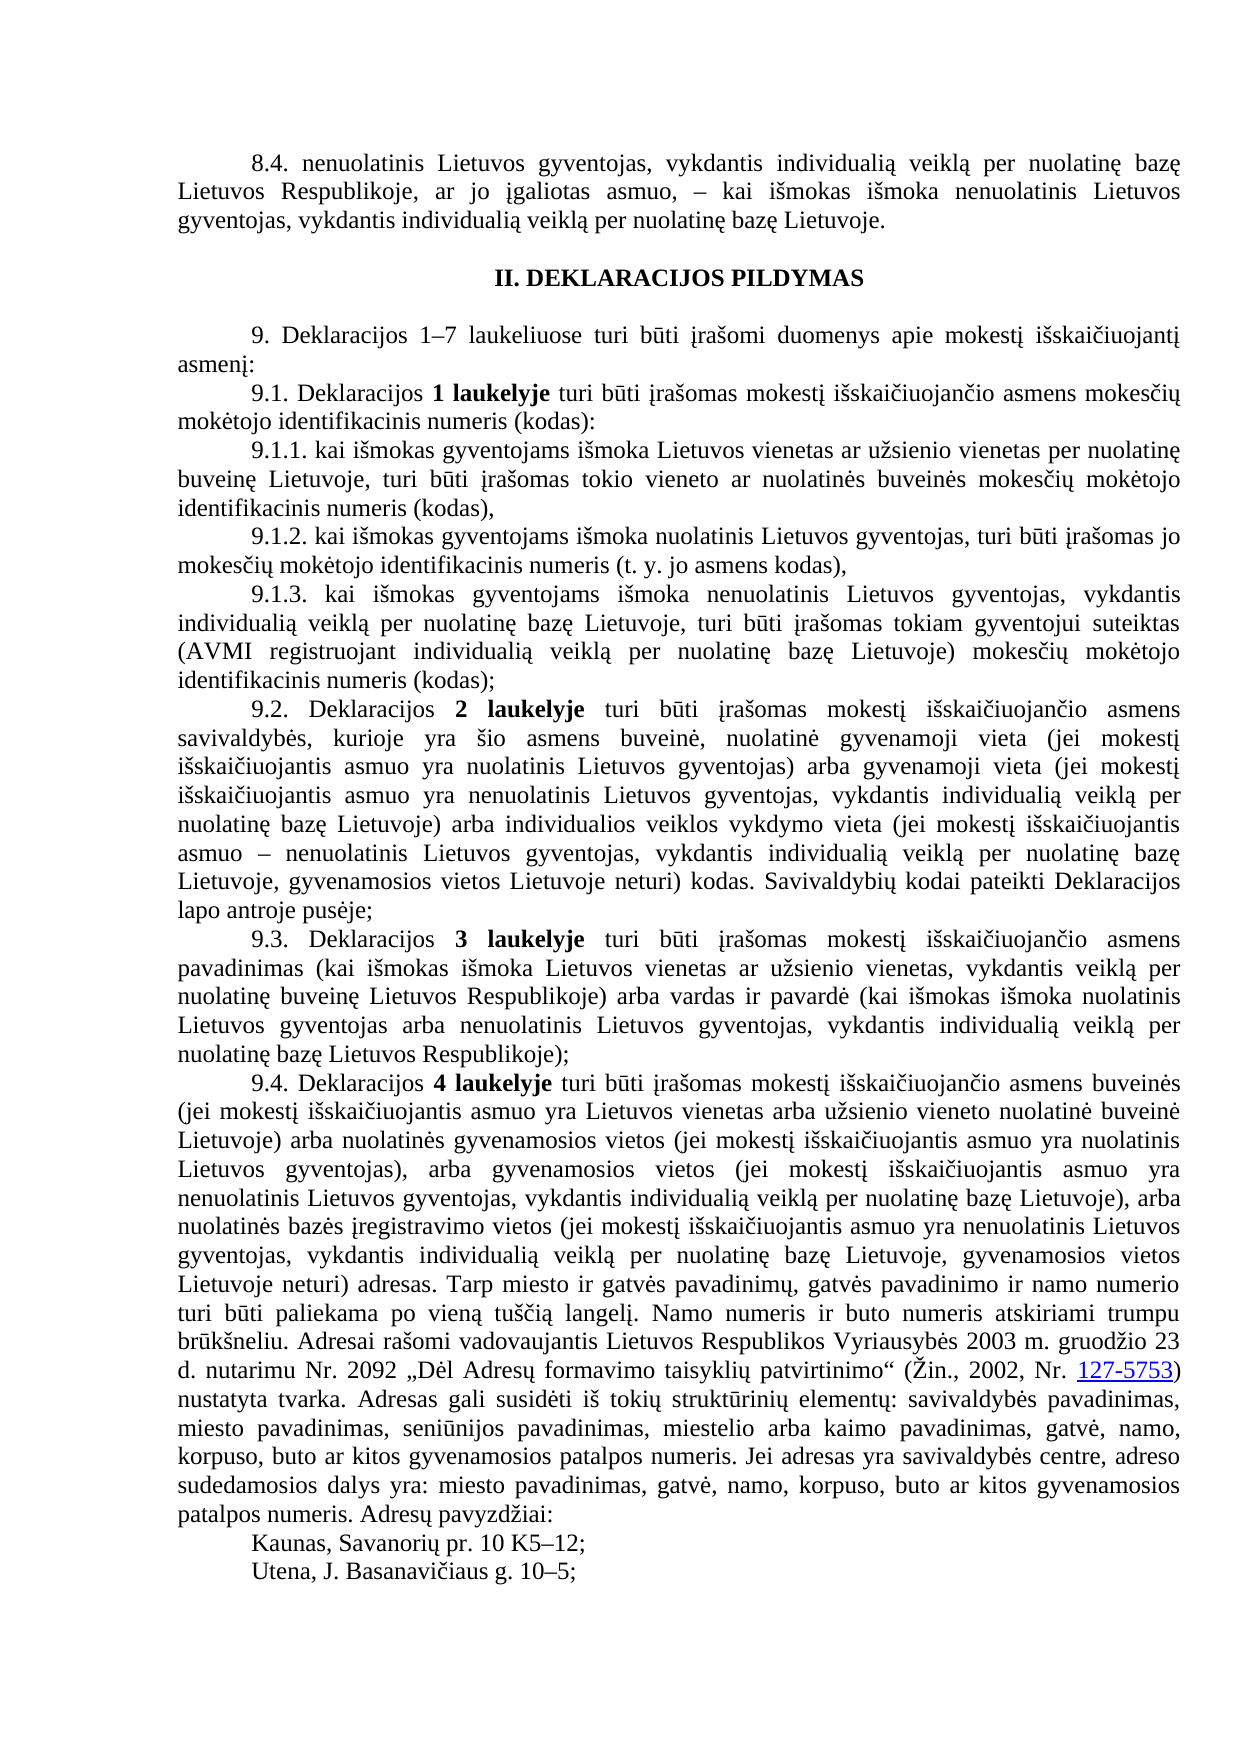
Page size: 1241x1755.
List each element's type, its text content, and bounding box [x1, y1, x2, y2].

text 9.3. Deklaracijos 3 laukelyje turi būti įrašomas mokestį išskaičiuojančio asmens pavadinimas (kai išmokas išmoka Lietuvos vienetas ar užsienio vienetas, vykdantis veiklą per nuolatinę buveinę Lietuvos Respublikoje) arba vardas ir pavardė (kai išmokas išmoka nuolatinis Lietuvos gyventojas arba nenuolatinis Lietuvos gyventojas, vykdantis individualią veiklą per nuolatinę bazę Lietuvos Respublikoje); [177, 924, 1181, 1068]
text Kaunas, Savanorių pr. 10 K5–12; [177, 1528, 1181, 1556]
text 9. Deklaracijos 1–7 laukeliuose turi būti įrašomi duomenys apie mokestį išskaičiuojantį asmenį: [177, 320, 1181, 378]
text 9.1. Deklaracijos 1 laukelyje turi būti įrašomas mokestį išskaičiuojančio asmens mokesčių mokėtojo identifikacinis numeris (kodas): [177, 378, 1181, 435]
text 9.1.3. kai išmokas gyventojams išmoka nenuolatinis Lietuvos gyventojas, vykdantis individualią veiklą per nuolatinę bazę Lietuvoje, turi būti įrašomas tokiam gyventojui suteiktas (AVMI registruojant individualią veiklą per nuolatinę bazę Lietuvoje) mokesčių mokėtojo identifikacinis numeris (kodas); [177, 579, 1181, 694]
text II. DEKLARACIJOS PILDYMAS [177, 263, 1181, 291]
text 9.1.1. kai išmokas gyventojams išmoka Lietuvos vienetas ar užsienio vienetas per nuolatinę buveinę Lietuvoje, turi būti įrašomas tokio vieneto ar nuolatinės buveinės mokesčių mokėtojo identifikacinis numeris (kodas), [177, 435, 1181, 521]
text 9.2. Deklaracijos 2 laukelyje turi būti įrašomas mokestį išskaičiuojančio asmens savivaldybės, kurioje yra šio asmens buveinė, nuolatinė gyvenamoji vieta (jei mokestį išskaičiuojantis asmuo yra nuolatinis Lietuvos gyventojas) arba gyvenamoji vieta (jei mokestį išskaičiuojantis asmuo yra nenuolatinis Lietuvos gyventojas, vykdantis individualią veiklą per nuolatinę bazę Lietuvoje) arba individualios veiklos vykdymo vieta (jei mokestį išskaičiuojantis asmuo – nenuolatinis Lietuvos gyventojas, vykdantis individualią veiklą per nuolatinę bazę Lietuvoje, gyvenamosios vietos Lietuvoje neturi) kodas. Savivaldybių kodai pateikti Deklaracijos lapo antroje pusėje; [177, 694, 1181, 924]
text 8.4. nenuolatinis Lietuvos gyventojas, vykdantis individualią veiklą per nuolatinę bazę Lietuvos Respublikoje, ar jo įgaliotas asmuo, – kai išmokas išmoka nenuolatinis Lietuvos gyventojas, vykdantis individualią veiklą per nuolatinę bazę Lietuvoje. [177, 148, 1181, 234]
text 9.1.2. kai išmokas gyventojams išmoka nuolatinis Lietuvos gyventojas, turi būti įrašomas jo mokesčių mokėtojo identifikacinis numeris (t. y. jo asmens kodas), [177, 521, 1181, 579]
text 9.4. Deklaracijos 4 laukelyje turi būti įrašomas mokestį išskaičiuojančio asmens buveinės (jei mokestį išskaičiuojantis asmuo yra Lietuvos vienetas arba užsienio vieneto nuolatinė buveinė Lietuvoje) arba nuolatinės gyvenamosios vietos (jei mokestį išskaičiuojantis asmuo yra nuolatinis Lietuvos gyventojas), arba gyvenamosios vietos (jei mokestį išskaičiuojantis asmuo yra nenuolatinis Lietuvos gyventojas, vykdantis individualią veiklą per nuolatinę bazę Lietuvoje), arba nuolatinės bazės įregistravimo vietos (jei mokestį išskaičiuojantis asmuo yra nenuolatinis Lietuvos gyventojas, vykdantis individualią veiklą per nuolatinę bazę Lietuvoje, gyvenamosios vietos Lietuvoje neturi) adresas. Tarp miesto ir gatvės pavadinimų, gatvės pavadinimo ir namo numerio turi būti paliekama po vieną tuščią langelį. Namo numeris ir buto numeris atskiriami trumpu brūkšneliu. Adresai rašomi vadovaujantis Lietuvos Respublikos Vyriausybės 2003 m. gruodžio 23 d. nutarimu Nr. 2092 „Dėl Adresų formavimo taisyklių patvirtinimo“ (Žin., 2002, Nr. 127-5753) nustatyta tvarka. Adresas gali susidėti iš tokių struktūrinių elementų: savivaldybės pavadinimas, miesto pavadinimas, seniūnijos pavadinimas, miestelio arba kaimo pavadinimas, gatvė, namo, korpuso, buto ar kitos gyvenamosios patalpos numeris. Jei adresas yra savivaldybės centre, adreso sudedamosios dalys yra: miesto pavadinimas, gatvė, namo, korpuso, buto ar kitos gyvenamosios patalpos numeris. Adresų pavyzdžiai: [177, 1068, 1181, 1528]
text Utena, J. Basanavičiaus g. 10–5; [177, 1556, 1181, 1585]
